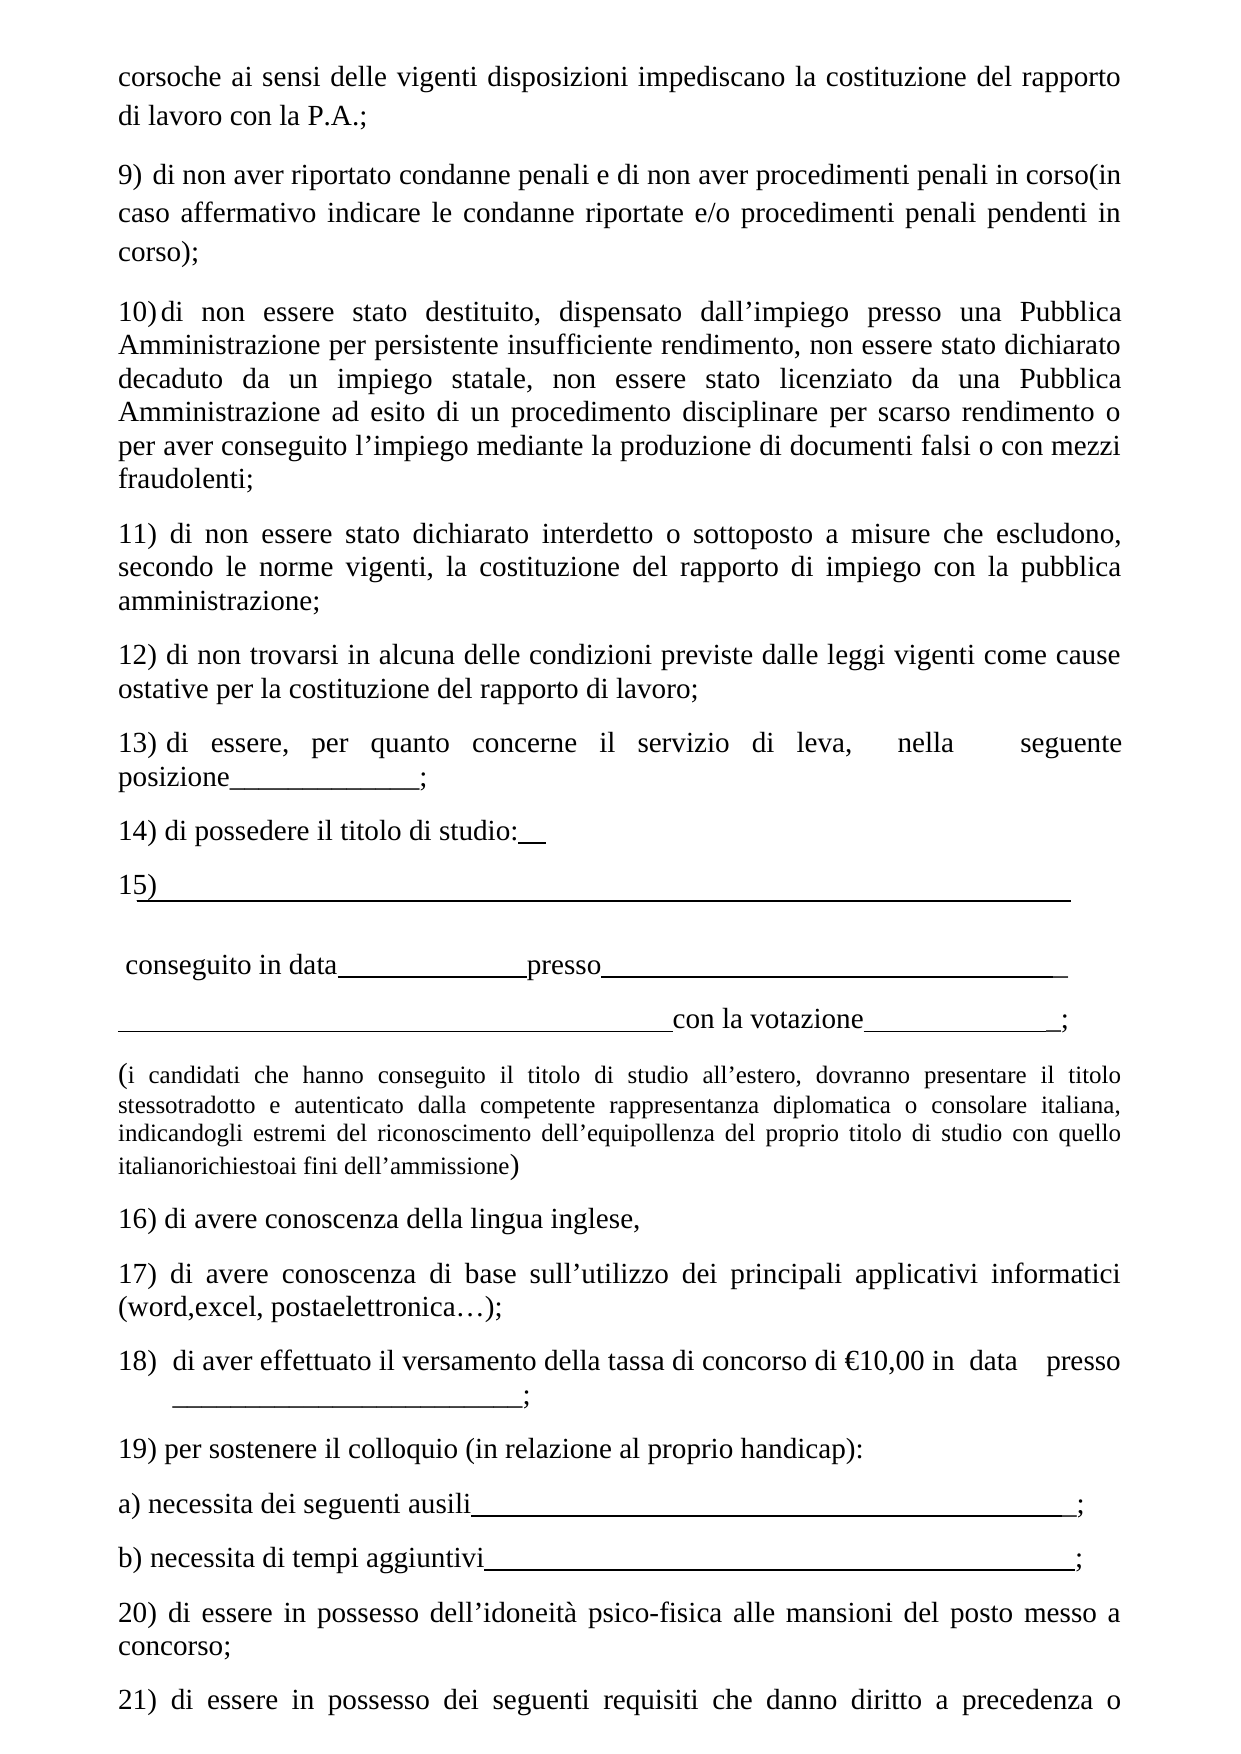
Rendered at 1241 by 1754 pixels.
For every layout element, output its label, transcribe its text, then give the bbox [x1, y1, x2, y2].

list di essere in possesso dell’idoneità psico-fisica alle mansioni del posto messo a concorso; [118, 1595, 1122, 1662]
list necessita dei seguenti ausili _; [118, 1486, 1144, 1520]
list di essere, per quanto concerne il servizio di leva, nella seguente posizione_____________; [118, 725, 1122, 792]
list di essere in possesso dei seguenti requisiti che danno diritto a precedenza o [118, 1682, 1122, 1716]
list di non essere stato destituito, dispensato dall’impiego presso una Pubblica Amministrazione per persistente insufficiente rendimento, non essere stato dichiarato decaduto da un impiego statale, non essere stato licenziato da una Pubblica Amministrazione ad esito di un procedimento disciplinare per scarso rendimento o per aver conseguito l’impiego mediante la produzione di documenti falsi o con mezzi fraudolenti; [118, 294, 1122, 495]
list di aver effettuato il versamento della tassa di concorso di €10,00 in data presso ________________________; [118, 1344, 1144, 1411]
list di non essere stato dichiarato interdetto o sottoposto a misure che escludono, secondo le norme vigenti, la costituzione del rapporto di impiego con la pubblica amministrazione; [118, 516, 1122, 616]
list per sostenere il colloquio (in relazione al proprio handicap): [118, 1432, 1144, 1465]
text (i candidati che hanno conseguito il titolo di studio all’estero, dovranno presentare il titolo stessotradotto e autenticato dalla competente rappresentanza diplomatica o consolare italiana, indicandogli estremi del riconoscimento dell’equipollenza del proprio titolo di studio con quello italianorichiestoai fini dell’ammissione) [118, 1056, 1122, 1181]
list di avere conoscenza di base sull’utilizzo dei principali applicativi informatici (word,excel, postaelettronica…); [118, 1256, 1122, 1323]
list necessita di tempi aggiuntivi ; [118, 1540, 1144, 1574]
list di possedere il titolo di studio: [118, 813, 1122, 847]
list di non aver riportato condanne penali e di non aver procedimenti penali in corso(in caso affermativo indicare le condanne riportate e/o procedimenti penali pendenti in corso); [118, 157, 1122, 268]
text conseguito in data presso _ [125, 947, 1144, 981]
list di avere conoscenza della lingua inglese, [118, 1202, 1144, 1235]
list di non trovarsi in alcuna delle condizioni previste dalle leggi vigenti come cause ostative per la costituzione del rapporto di lavoro; [118, 637, 1122, 704]
list corsoche ai sensi delle vigenti disposizioni impediscano la costituzione del rapporto di lavoro con la P.A.; [118, 59, 1122, 131]
text con la votazione _; [118, 1002, 1144, 1035]
